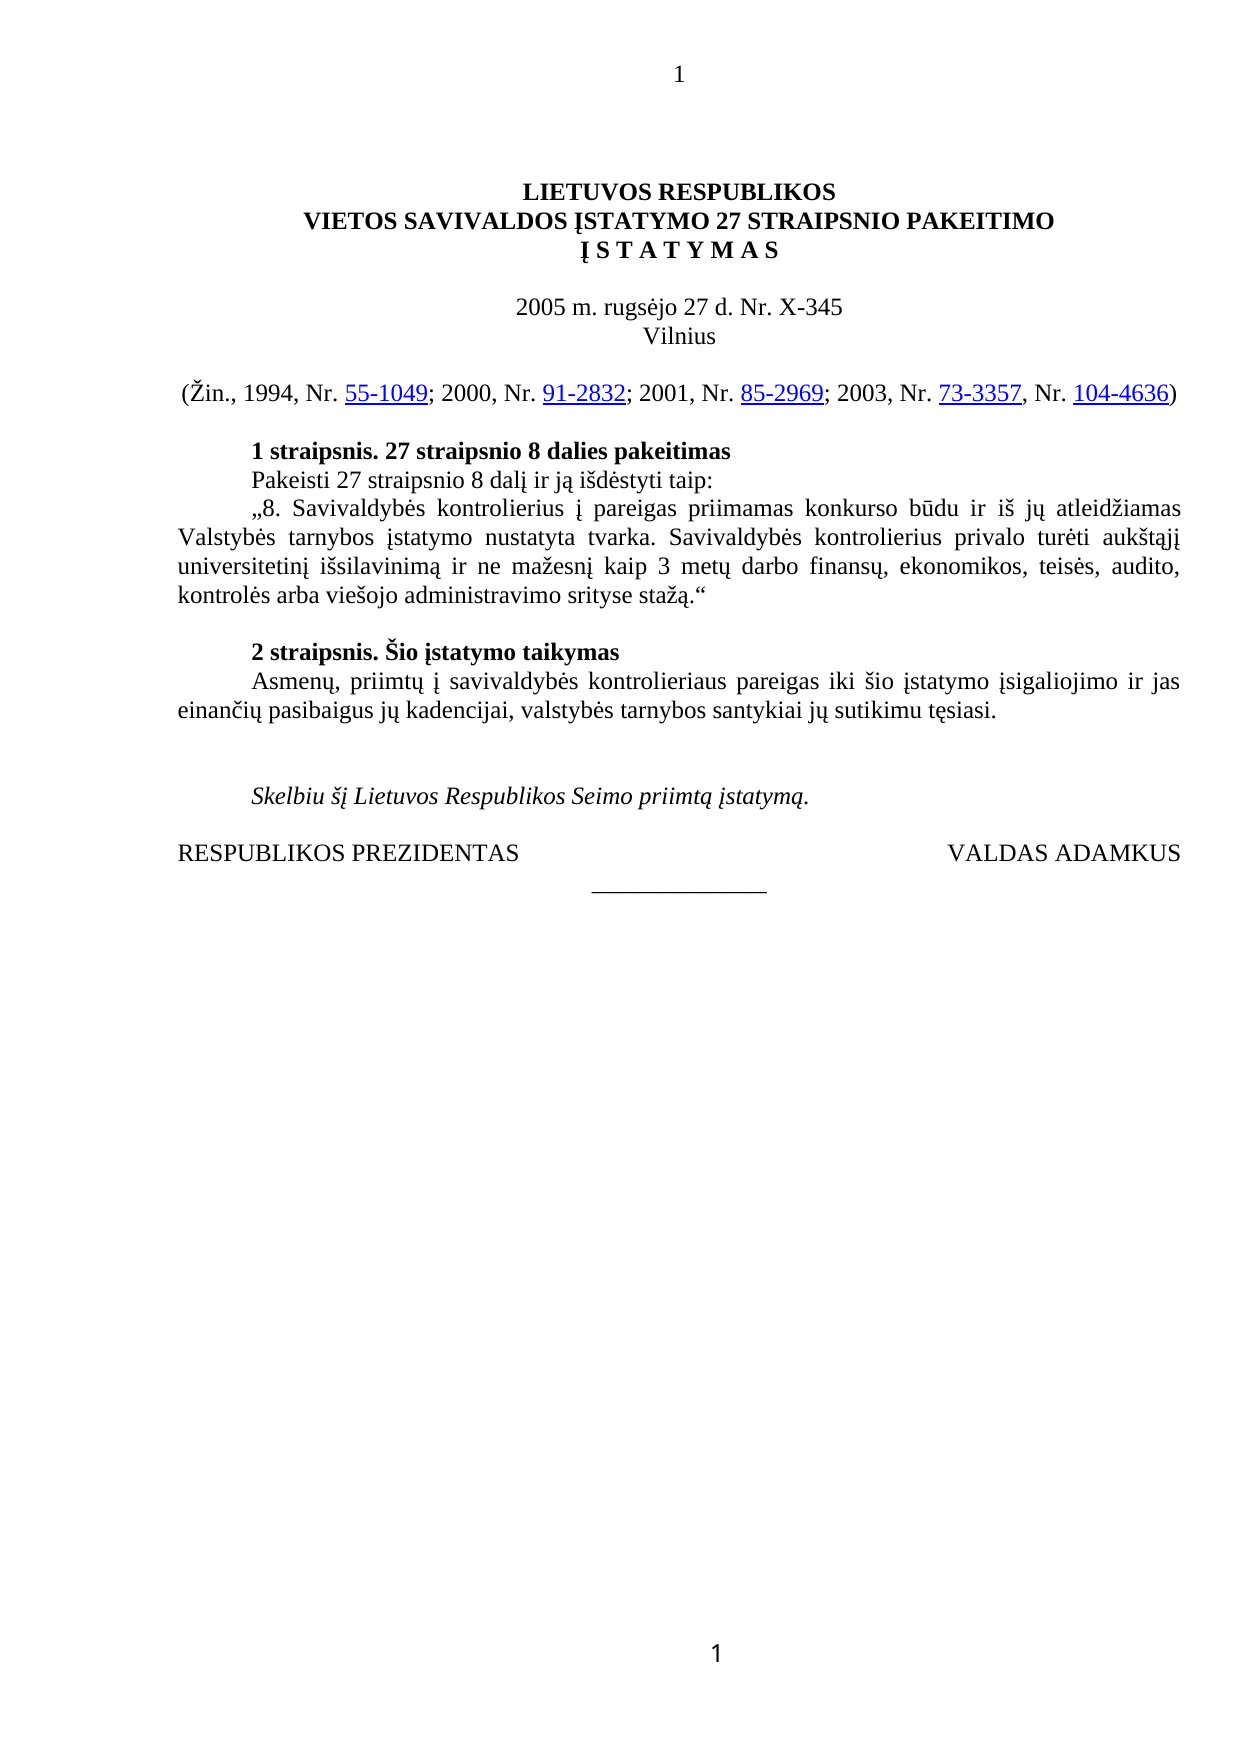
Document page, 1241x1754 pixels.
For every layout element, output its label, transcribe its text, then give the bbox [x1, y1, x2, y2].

text Asmenų, priimtų į savivaldybės kontrolieriaus pareigas iki šio įstatymo įsigaliojimo ir jas einančių pasibaigus jų kadencijai, valstybės tarnybos santykiai jų sutikimu tęsiasi. [177, 666, 1181, 723]
text Vilnius [177, 321, 1181, 350]
text VIETOS SAVIVALDOS ĮSTATYMO 27 STRAIPSNIO PAKEITIMO [177, 206, 1181, 235]
text (Žin., 1994, Nr. 55-1049; 2000, Nr. 91-2832; 2001, Nr. 85-2969; 2003, Nr. 73-3357, Nr. 104-4636) [177, 378, 1181, 407]
text 2005 m. rugsėjo 27 d. Nr. X-345 [177, 292, 1181, 321]
text LIETUVOS RESPUBLIKOS [177, 177, 1181, 206]
text „8. Savivaldybės kontrolierius į pareigas priimamas konkurso būdu ir iš jų atleidžiamas Valstybės tarnybos įstatymo nustatyta tvarka. Savivaldybės kontrolierius privalo turėti aukštąjį universitetinį išsilavinimą ir ne mažesnį kaip 3 metų darbo finansų, ekonomikos, teisės, audito, kontrolės arba viešojo administravimo srityse stažą.“ [177, 493, 1181, 608]
text Pakeisti 27 straipsnio 8 dalį ir ją išdėstyti taip: [177, 465, 1181, 493]
text Skelbiu šį Lietuvos Respublikos Seimo priimtą įstatymą. [177, 781, 1181, 810]
text Į S T A T Y M A S [177, 235, 1181, 263]
text 1 straipsnis. 27 straipsnio 8 dalies pakeitimas [177, 436, 1181, 465]
text RESPUBLIKOS PREZIDENTAS VALDAS ADAMKUS [177, 838, 1181, 867]
text ______________ [177, 867, 1181, 896]
text 2 straipsnis. Šio įstatymo taikymas [177, 637, 1181, 666]
